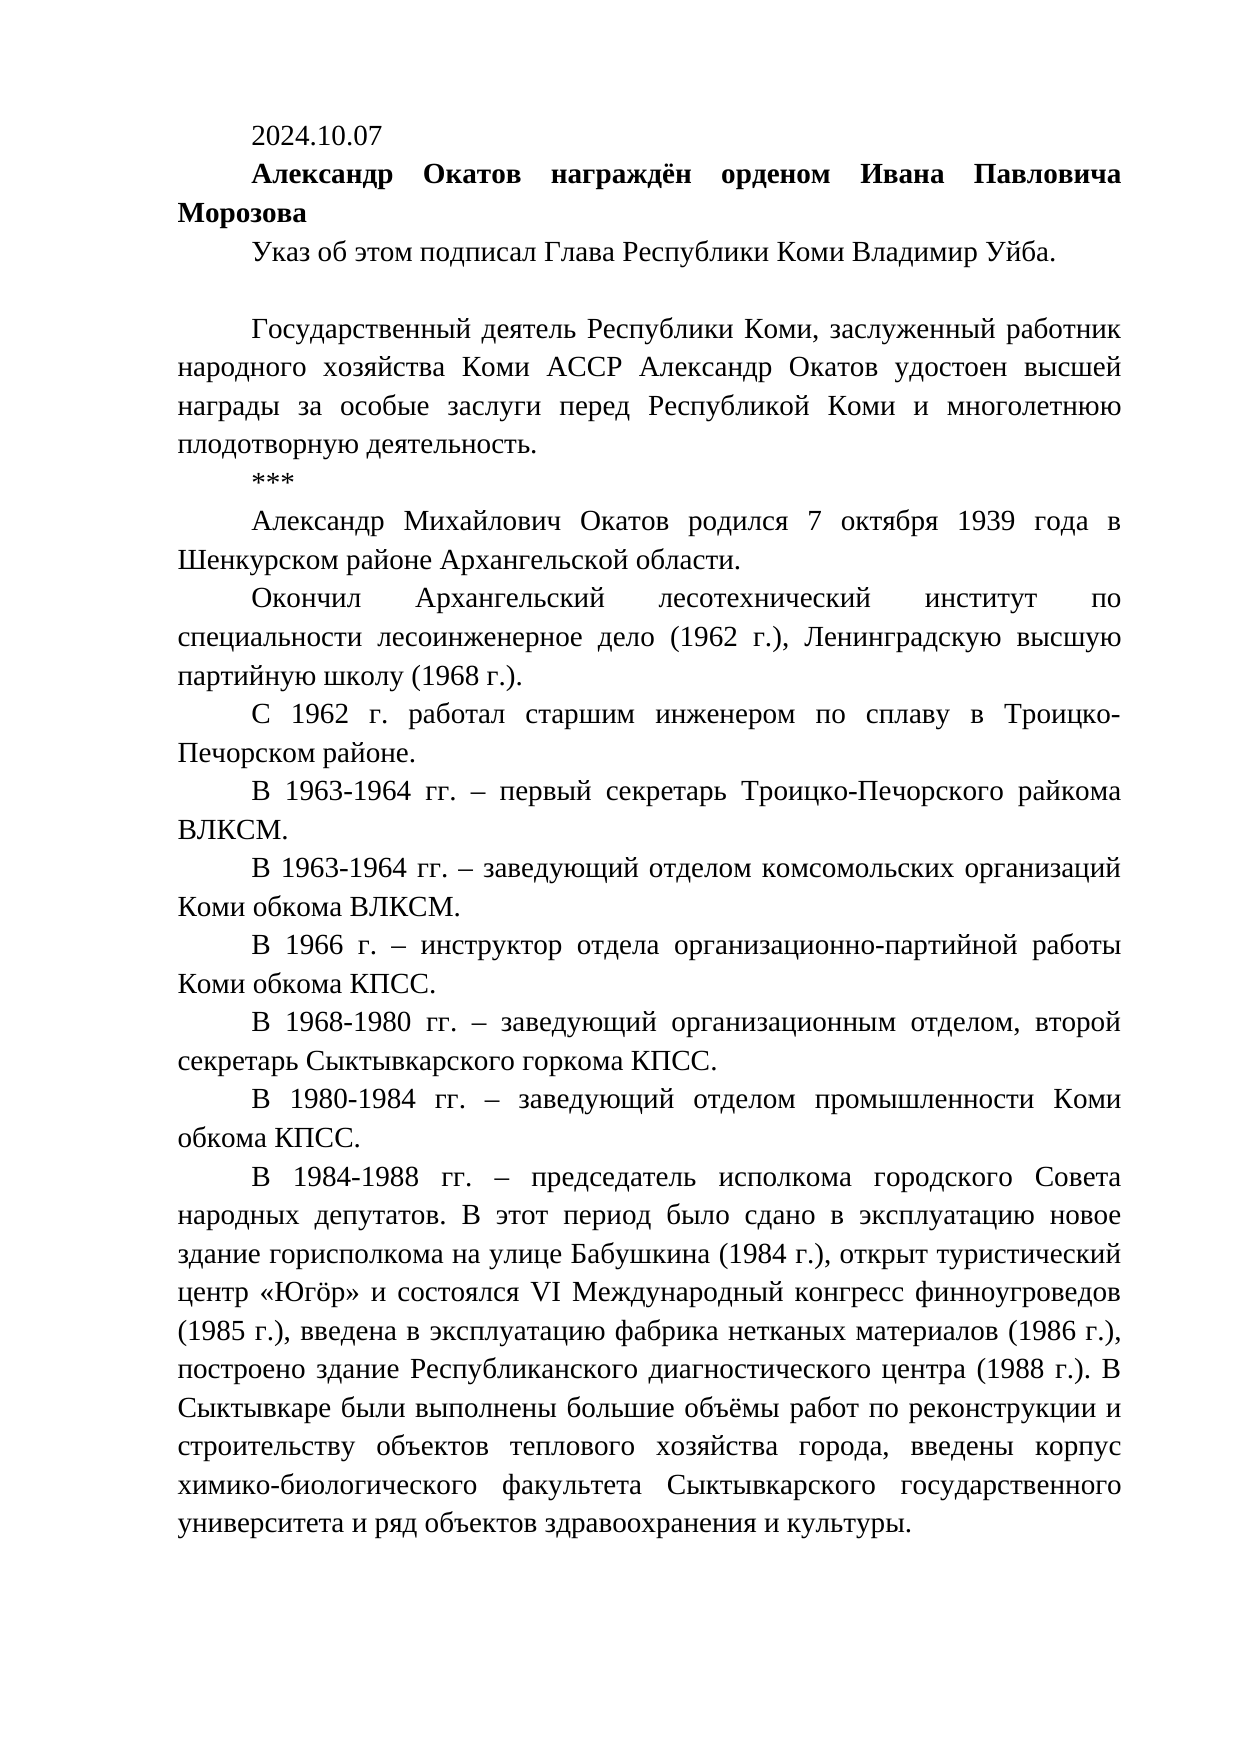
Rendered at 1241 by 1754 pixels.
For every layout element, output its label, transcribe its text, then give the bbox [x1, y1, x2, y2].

text В 1963-1964 гг. – заведующий отделом комсомольских организаций Коми обкома ВЛКСМ. [177, 850, 1122, 922]
text В 1980-1984 гг. – заведующий отделом промышленности Коми обкома КПСС. [177, 1082, 1122, 1154]
text В 1963-1964 гг. – первый секретарь Троицко-Печорского райкома ВЛКСМ. [177, 773, 1122, 845]
text Александр Михайлович Окатов родился 7 октября 1939 года в Шенкурском районе Архангельской области. [177, 503, 1122, 576]
text Государственный деятель Республики Коми, заслуженный работник народного хозяйства Коми АССР Александр Окатов удостоен высшей награды за особые заслуги перед Республикой Коми и многолетнюю плодотворную деятельность. [177, 311, 1122, 460]
text Указ об этом подписал Глава Республики Коми Владимир Уйба. [177, 234, 1122, 267]
subtitle Александр Окатов награждён орденом Ивана Павловича Морозова [177, 157, 1122, 229]
text С 1962 г. работал старшим инженером по сплаву в Троицко-Печорском районе. [177, 696, 1122, 768]
text Окончил Архангельский лесотехнический институт по специальности лесоинженерное дело (1962 г.), Ленинградскую высшую партийную школу (1968 г.). [177, 581, 1122, 691]
text *** [177, 465, 1122, 498]
text В 1984-1988 гг. – председатель исполкома городского Совета народных депутатов. В этот период было сдано в эксплуатацию новое здание горисполкома на улице Бабушкина (1984 г.), открыт туристический центр «Югöр» и состоялся VI Международный конгресс финноугроведов (1985 г.), введена в эксплуатацию фабрика нетканых материалов (1986 г.), построено здание Республиканского диагностического центра (1988 г.). В Сыктывкаре были выполнены большие объёмы работ по реконструкции и строительству объектов теплового хозяйства города, введены корпус химико-биологического факультета Сыктывкарского государственного университета и ряд объектов здравоохранения и культуры. [177, 1159, 1122, 1539]
text В 1968-1980 гг. – заведующий организационным отделом, второй секретарь Сыктывкарского горкома КПСС. [177, 1004, 1122, 1077]
text 2024.10.07 [177, 118, 1122, 152]
text В 1966 г. – инструктор отдела организационно-партийной работы Коми обкома КПСС. [177, 927, 1122, 999]
